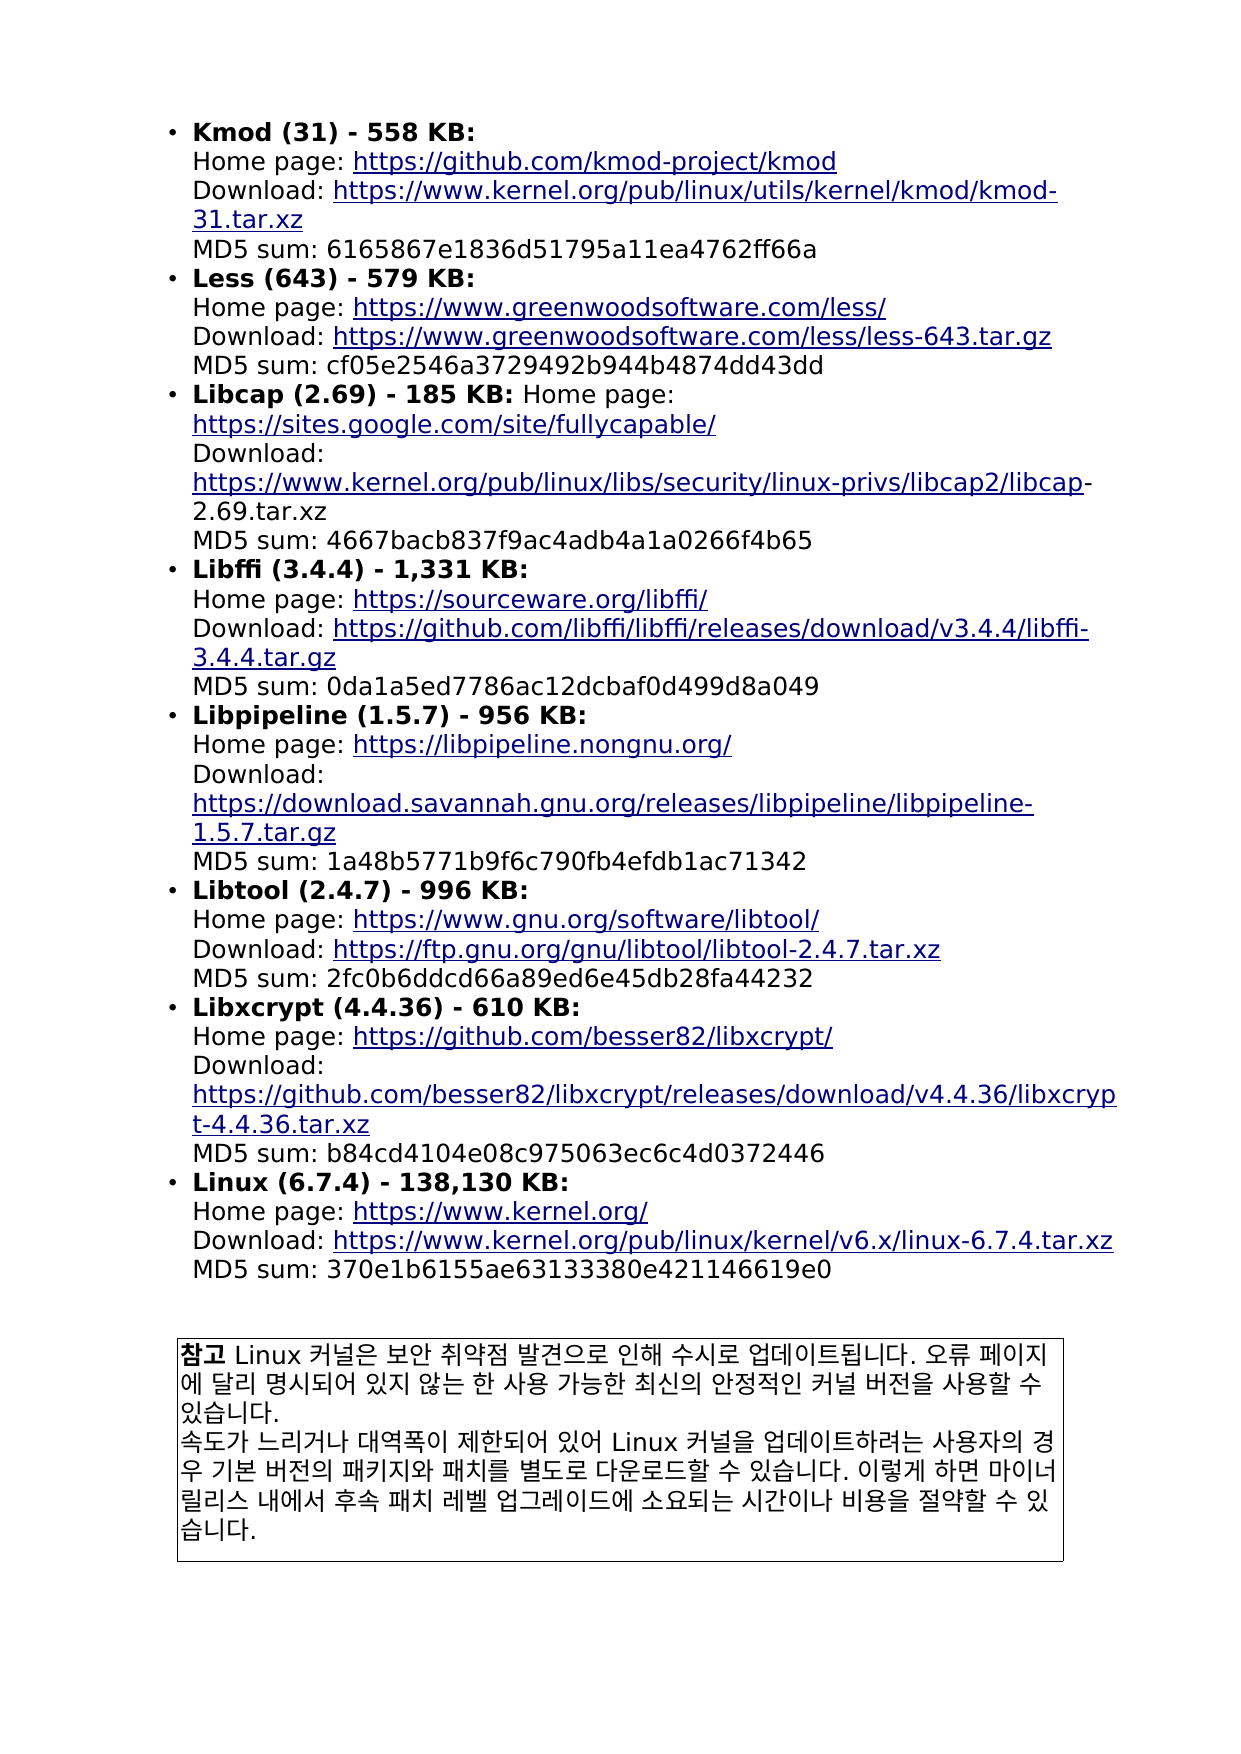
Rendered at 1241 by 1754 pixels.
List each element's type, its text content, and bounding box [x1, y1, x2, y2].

list Less (643) - 579 KB: Home page: https://www.greenwoodsoftware.com/less/ Download: https://www.greenwoodsoftware.com/less/less-643.tar.gz MD5 sum: cf05e2546a3729492b944b4874dd43dd [177, 264, 1122, 381]
list Libtool (2.4.7) - 996 KB: Home page: https://www.gnu.org/software/libtool/ Download: https://ftp.gnu.org/gnu/libtool/libtool-2.4.7.tar.xz MD5 sum: 2fc0b6ddcd66a89ed6e45db28fa44232 [177, 876, 1122, 993]
list Libffi (3.4.4) - 1,331 KB: Home page: https://sourceware.org/libffi/ Download: https://github.com/libffi/libffi/releases/download/v3.4.4/libffi-3.4.4.tar.gz MD5 sum: 0da1a5ed7786ac12dcbaf0d499d8a049 [177, 556, 1122, 701]
table_header 참고 Linux 커널은 보안 취약점 발견으로 인해 수시로 업데이트됩니다. 오류 페이지에 달리 명시되어 있지 않는 한 사용 가능한 최신의 안정적인 커널 버전을 사용할 수 있습니다. 속도가 느리거나 대역폭이 제한되어 있어 Linux 커널을 업데이트하려는 사용자의 경우 기본 버전의 패키지와 패치를 별도로 다운로드할 수 있습니다. 이렇게 하면 마이너 릴리스 내에서 후속 패치 레벨 업그레이드에 소요되는 시간이나 비용을 절약할 수 있습니다. [178, 1339, 1063, 1561]
list Libxcrypt (4.4.36) - 610 KB: Home page: https://github.com/besser82/libxcrypt/ Download: https://github.com/besser82/libxcrypt/releases/download/v4.4.36/libxcrypt-4.4.36.tar.xz MD5 sum: b84cd4104e08c975063ec6c4d0372446 [177, 993, 1122, 1168]
list Linux (6.7.4) - 138,130 KB: Home page: https://www.kernel.org/ Download: https://www.kernel.org/pub/linux/kernel/v6.x/linux-6.7.4.tar.xz MD5 sum: 370e1b6155ae63133380e421146619e0 [177, 1168, 1122, 1285]
list Libpipeline (1.5.7) - 956 KB: Home page: https://libpipeline.nongnu.org/ Download: https://download.savannah.gnu.org/releases/libpipeline/libpipeline-1.5.7.tar.gz MD5 sum: 1a48b5771b9f6c790fb4efdb1ac71342 [177, 701, 1122, 876]
list Libcap (2.69) - 185 KB: Home page: https://sites.google.com/site/fullycapable/ Download: https://www.kernel.org/pub/linux/libs/security/linux-privs/libcap2/libcap- 2.69.tar.xz MD5 sum: 4667bacb837f9ac4adb4a1a0266f4b65 [177, 381, 1122, 556]
list Kmod (31) - 558 KB: Home page: https://github.com/kmod-project/kmod Download: https://www.kernel.org/pub/linux/utils/kernel/kmod/kmod-31.tar.xz MD5 sum: 6165867e1836d51795a11ea4762ff66a [177, 118, 1122, 264]
